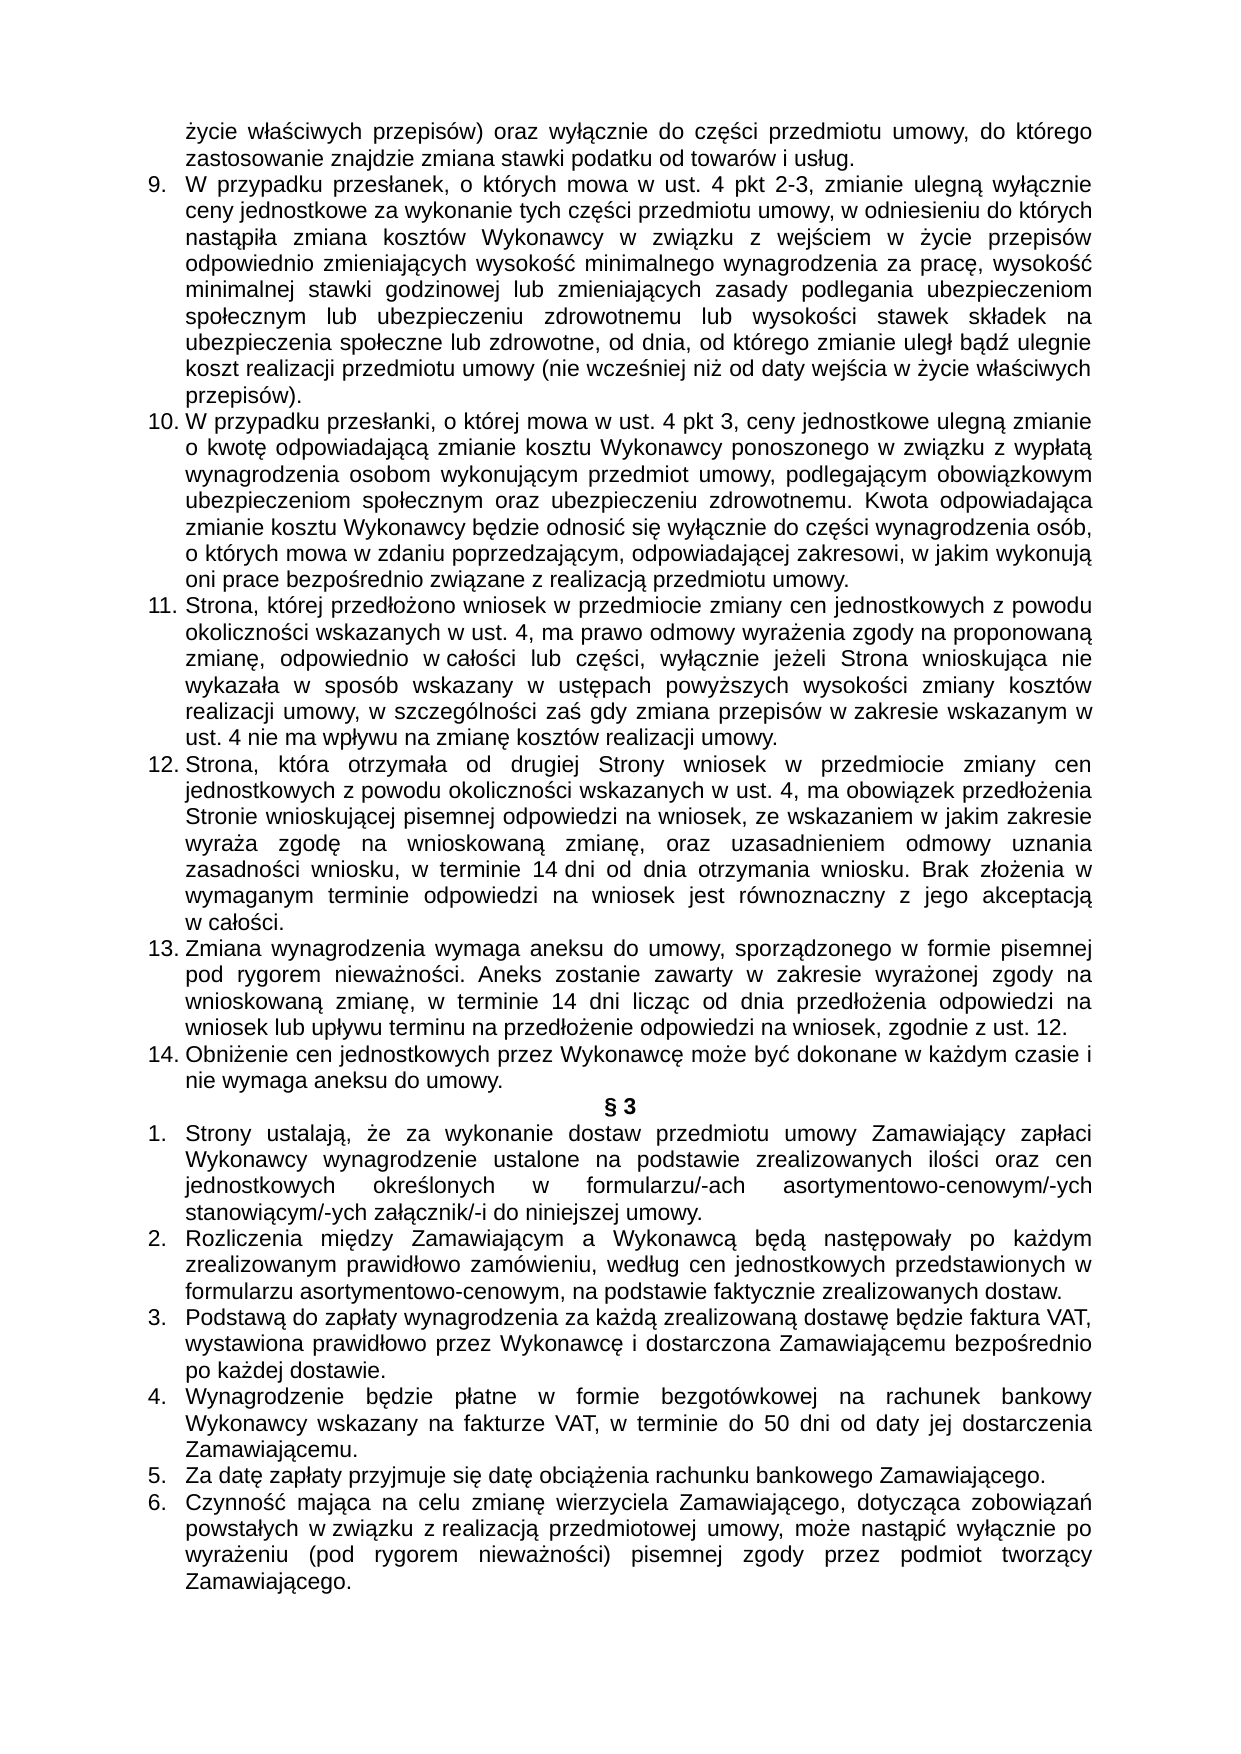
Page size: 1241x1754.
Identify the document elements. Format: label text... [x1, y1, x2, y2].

list Zmiana wynagrodzenia wymaga aneksu do umowy, sporządzonego w formie pisemnej pod rygorem nieważności. Aneks zostanie zawarty w zakresie wyrażonej zgody na wnioskowaną zmianę, w terminie 14 dni licząc od dnia przedłożenia odpowiedzi na wniosek lub upływu terminu na przedłożenie odpowiedzi na wniosek, zgodnie z ust. 12. [148, 935, 1093, 1041]
list życie właściwych przepisów) oraz wyłącznie do części przedmiotu umowy, do którego zastosowanie znajdzie zmiana stawki podatku od towarów i usług. [148, 118, 1093, 171]
list Czynność mająca na celu zmianę wierzyciela Zamawiającego, dotycząca zobowiązań powstałych w związku z realizacją przedmiotowej umowy, może nastąpić wyłącznie po wyrażeniu (pod rygorem nieważności) pisemnej zgody przez podmiot tworzący Zamawiającego. [148, 1488, 1093, 1594]
list Strona, której przedłożono wniosek w przedmiocie zmiany cen jednostkowych z powodu okoliczności wskazanych w ust. 4, ma prawo odmowy wyrażenia zgody na proponowaną zmianę, odpowiednio w całości lub części, wyłącznie jeżeli Strona wnioskująca nie wykazała w sposób wskazany w ustępach powyższych wysokości zmiany kosztów realizacji umowy, w szczególności zaś gdy zmiana przepisów w zakresie wskazanym w ust. 4 nie ma wpływu na zmianę kosztów realizacji umowy. [148, 592, 1093, 751]
list Wynagrodzenie będzie płatne w formie bezgotówkowej na rachunek bankowy Wykonawcy wskazany na fakturze VAT, w terminie do 50 dni od daty jej dostarczenia Zamawiającemu. [148, 1383, 1093, 1462]
list Obniżenie cen jednostkowych przez Wykonawcę może być dokonane w każdym czasie i nie wymaga aneksu do umowy. [148, 1041, 1093, 1093]
list W przypadku przesłanek, o których mowa w ust. 4 pkt 2-3, zmianie ulegną wyłącznie ceny jednostkowe za wykonanie tych części przedmiotu umowy, w odniesieniu do których nastąpiła zmiana kosztów Wykonawcy w związku z wejściem w życie przepisów odpowiednio zmieniających wysokość minimalnego wynagrodzenia za pracę, wysokość minimalnej stawki godzinowej lub zmieniających zasady podlegania ubezpieczeniom społecznym lub ubezpieczeniu zdrowotnemu lub wysokości stawek składek na ubezpieczenia społeczne lub zdrowotne, od dnia, od którego zmianie uległ bądź ulegnie koszt realizacji przedmiotu umowy (nie wcześniej niż od daty wejścia w życie właściwych przepisów). [148, 171, 1093, 408]
list Za datę zapłaty przyjmuje się datę obciążenia rachunku bankowego Zamawiającego. [148, 1462, 1093, 1488]
list Strony ustalają, że za wykonanie dostaw przedmiotu umowy Zamawiający zapłaci Wykonawcy wynagrodzenie ustalone na podstawie zrealizowanych ilości oraz cen jednostkowych określonych w formularzu/-ach asortymentowo-cenowym/-ych stanowiącym/-ych załącznik/-i do niniejszej umowy. [148, 1119, 1093, 1225]
list Podstawą do zapłaty wynagrodzenia za każdą zrealizowaną dostawę będzie faktura VAT, wystawiona prawidłowo przez Wykonawcę i dostarczona Zamawiającemu bezpośrednio po każdej dostawie. [148, 1304, 1093, 1383]
list Strona, która otrzymała od drugiej Strony wniosek w przedmiocie zmiany cen jednostkowych z powodu okoliczności wskazanych w ust. 4, ma obowiązek przedłożenia Stronie wnioskującej pisemnej odpowiedzi na wniosek, ze wskazaniem w jakim zakresie wyraża zgodę na wnioskowaną zmianę, oraz uzasadnieniem odmowy uznania zasadności wniosku, w terminie 14 dni od dnia otrzymania wniosku. Brak złożenia w wymaganym terminie odpowiedzi na wniosek jest równoznaczny z jego akceptacją w całości. [148, 751, 1093, 935]
text § 3 [148, 1093, 1093, 1119]
list Rozliczenia między Zamawiającym a Wykonawcą będą następowały po każdym zrealizowanym prawidłowo zamówieniu, według cen jednostkowych przedstawionych w formularzu asortymentowo-cenowym, na podstawie faktycznie zrealizowanych dostaw. [148, 1225, 1093, 1304]
list W przypadku przesłanki, o której mowa w ust. 4 pkt 3, ceny jednostkowe ulegną zmianie o kwotę odpowiadającą zmianie kosztu Wykonawcy ponoszonego w związku z wypłatą wynagrodzenia osobom wykonującym przedmiot umowy, podlegającym obowiązkowym ubezpieczeniom społecznym oraz ubezpieczeniu zdrowotnemu. Kwota odpowiadająca zmianie kosztu Wykonawcy będzie odnosić się wyłącznie do części wynagrodzenia osób, o których mowa w zdaniu poprzedzającym, odpowiadającej zakresowi, w jakim wykonują oni prace bezpośrednio związane z realizacją przedmiotu umowy. [148, 408, 1093, 592]
